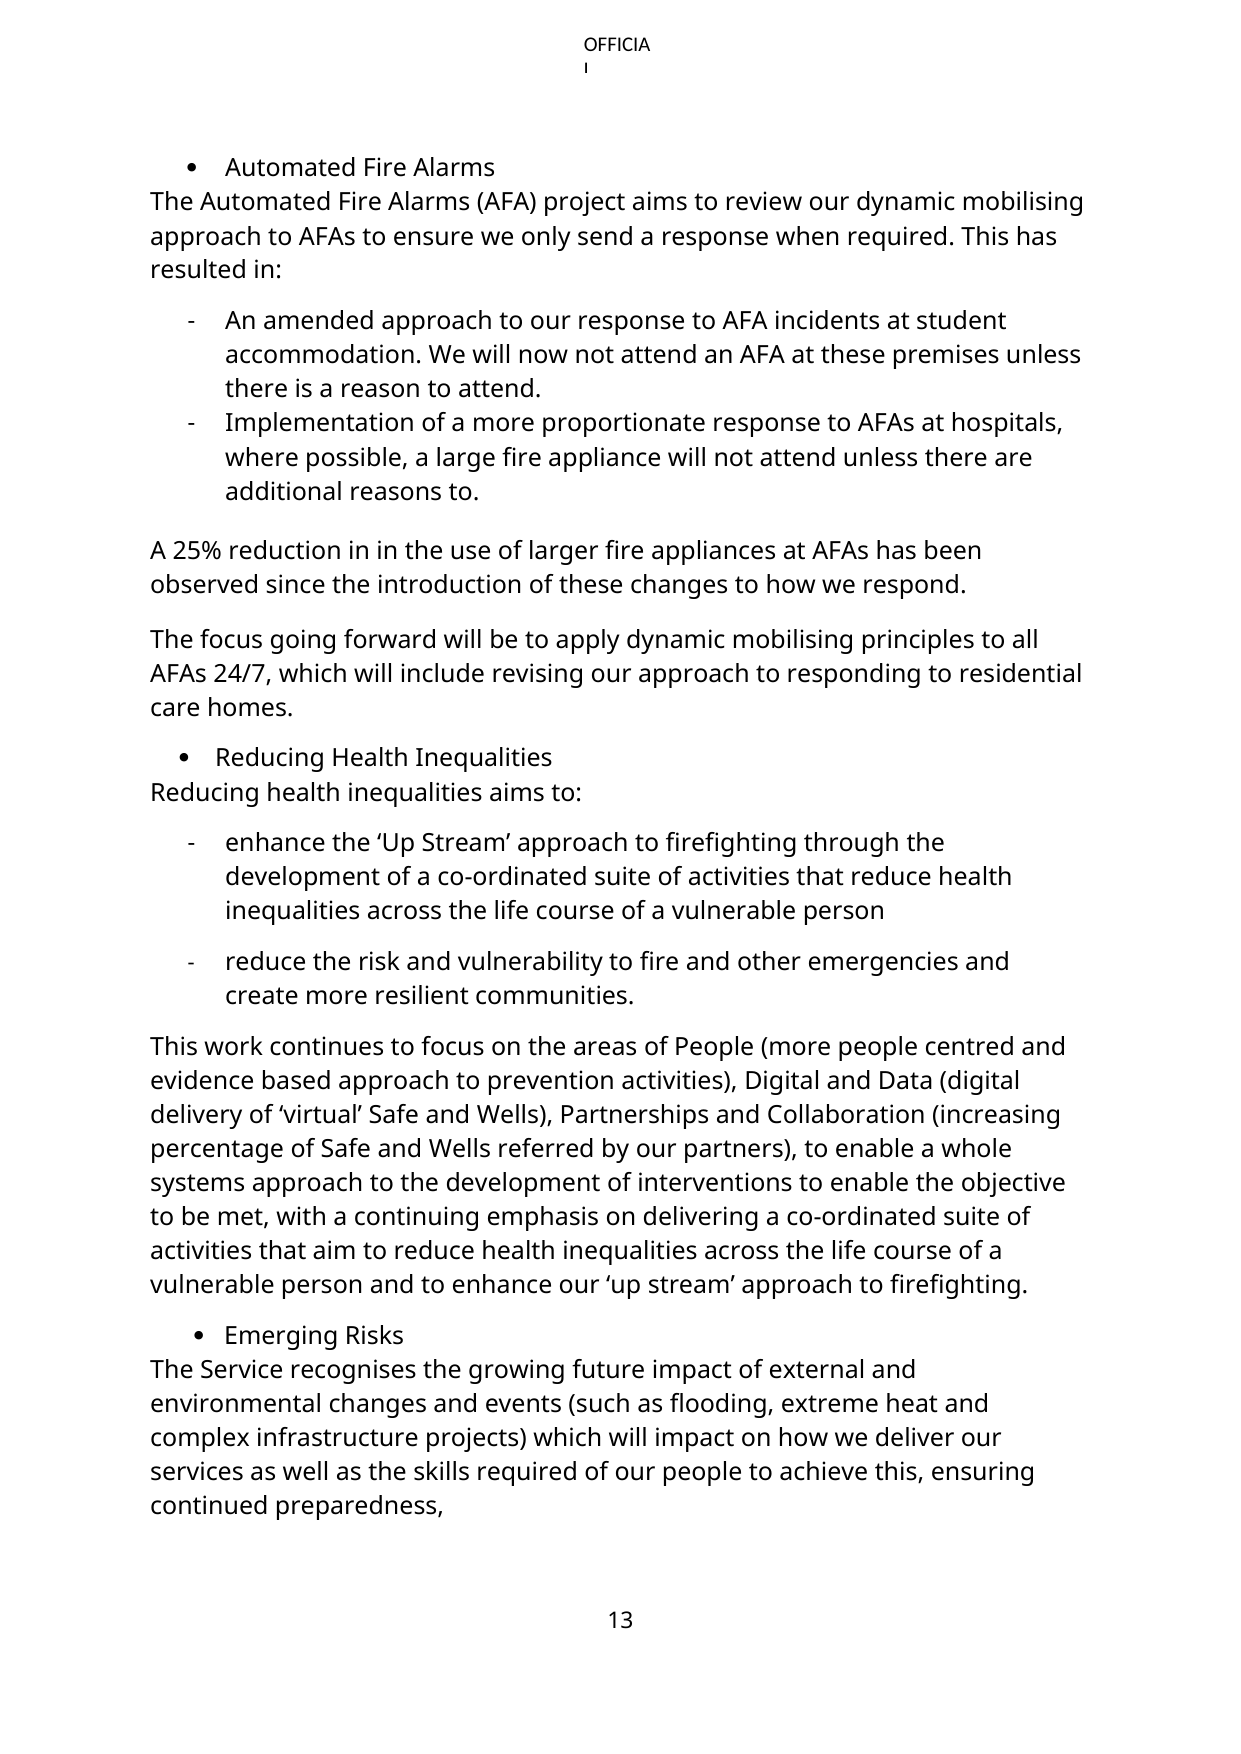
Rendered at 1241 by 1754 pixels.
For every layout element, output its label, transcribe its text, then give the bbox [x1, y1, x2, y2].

list reduce the risk and vulnerability to fire and other emergencies and create more resilient communities. [187, 944, 1090, 1012]
list An amended approach to our response to AFA incidents at student accommodation. We will now not attend an AFA at these premises unless there is a reason to attend. [187, 303, 1090, 405]
text A 25% reduction in in the use of larger fire appliances at AFAs has been observed since the introduction of these changes to how we respond. [150, 532, 1090, 600]
list Implementation of a more proportionate response to AFAs at hospitals, where possible, a large fire appliance will not attend unless there are additional reasons to. [187, 405, 1090, 507]
text This work continues to focus on the areas of People (more people centred and evidence based approach to prevention activities), Digital and Data (digital delivery of ‘virtual’ Safe and Wells), Partnerships and Collaboration (increasing percentage of Safe and Wells referred by our partners), to enable a whole systems approach to the development of interventions to enable the objective to be met, with a continuing emphasis on delivering a co-ordinated suite of activities that aim to reduce health inequalities across the life course of a vulnerable person and to enhance our ‘up stream’ approach to firefighting. [150, 1028, 1090, 1301]
list Reducing Health Inequalities [179, 740, 1090, 774]
text The focus going forward will be to apply dynamic mobilising principles to all AFAs 24/7, which will include revising our approach to responding to residential care homes. [150, 621, 1090, 723]
list Emerging Risks [194, 1318, 1090, 1352]
text The Automated Fire Alarms (AFA) project aims to review our dynamic mobilising approach to AFAs to ensure we only send a response when required. This has resulted in: [150, 184, 1090, 286]
text Reducing health inequalities aims to: [150, 774, 1090, 808]
text The Service recognises the growing future impact of external and environmental changes and events (such as flooding, extreme heat and complex infrastructure projects) which will impact on how we deliver our services as well as the skills required of our people to achieve this, ensuring continued preparedness, [150, 1352, 1090, 1522]
list enhance the ‘Up Stream’ approach to firefighting through the development of a co-ordinated suite of activities that reduce health inequalities across the life course of a vulnerable person [187, 825, 1090, 927]
list Automated Fire Alarms [187, 150, 1090, 184]
